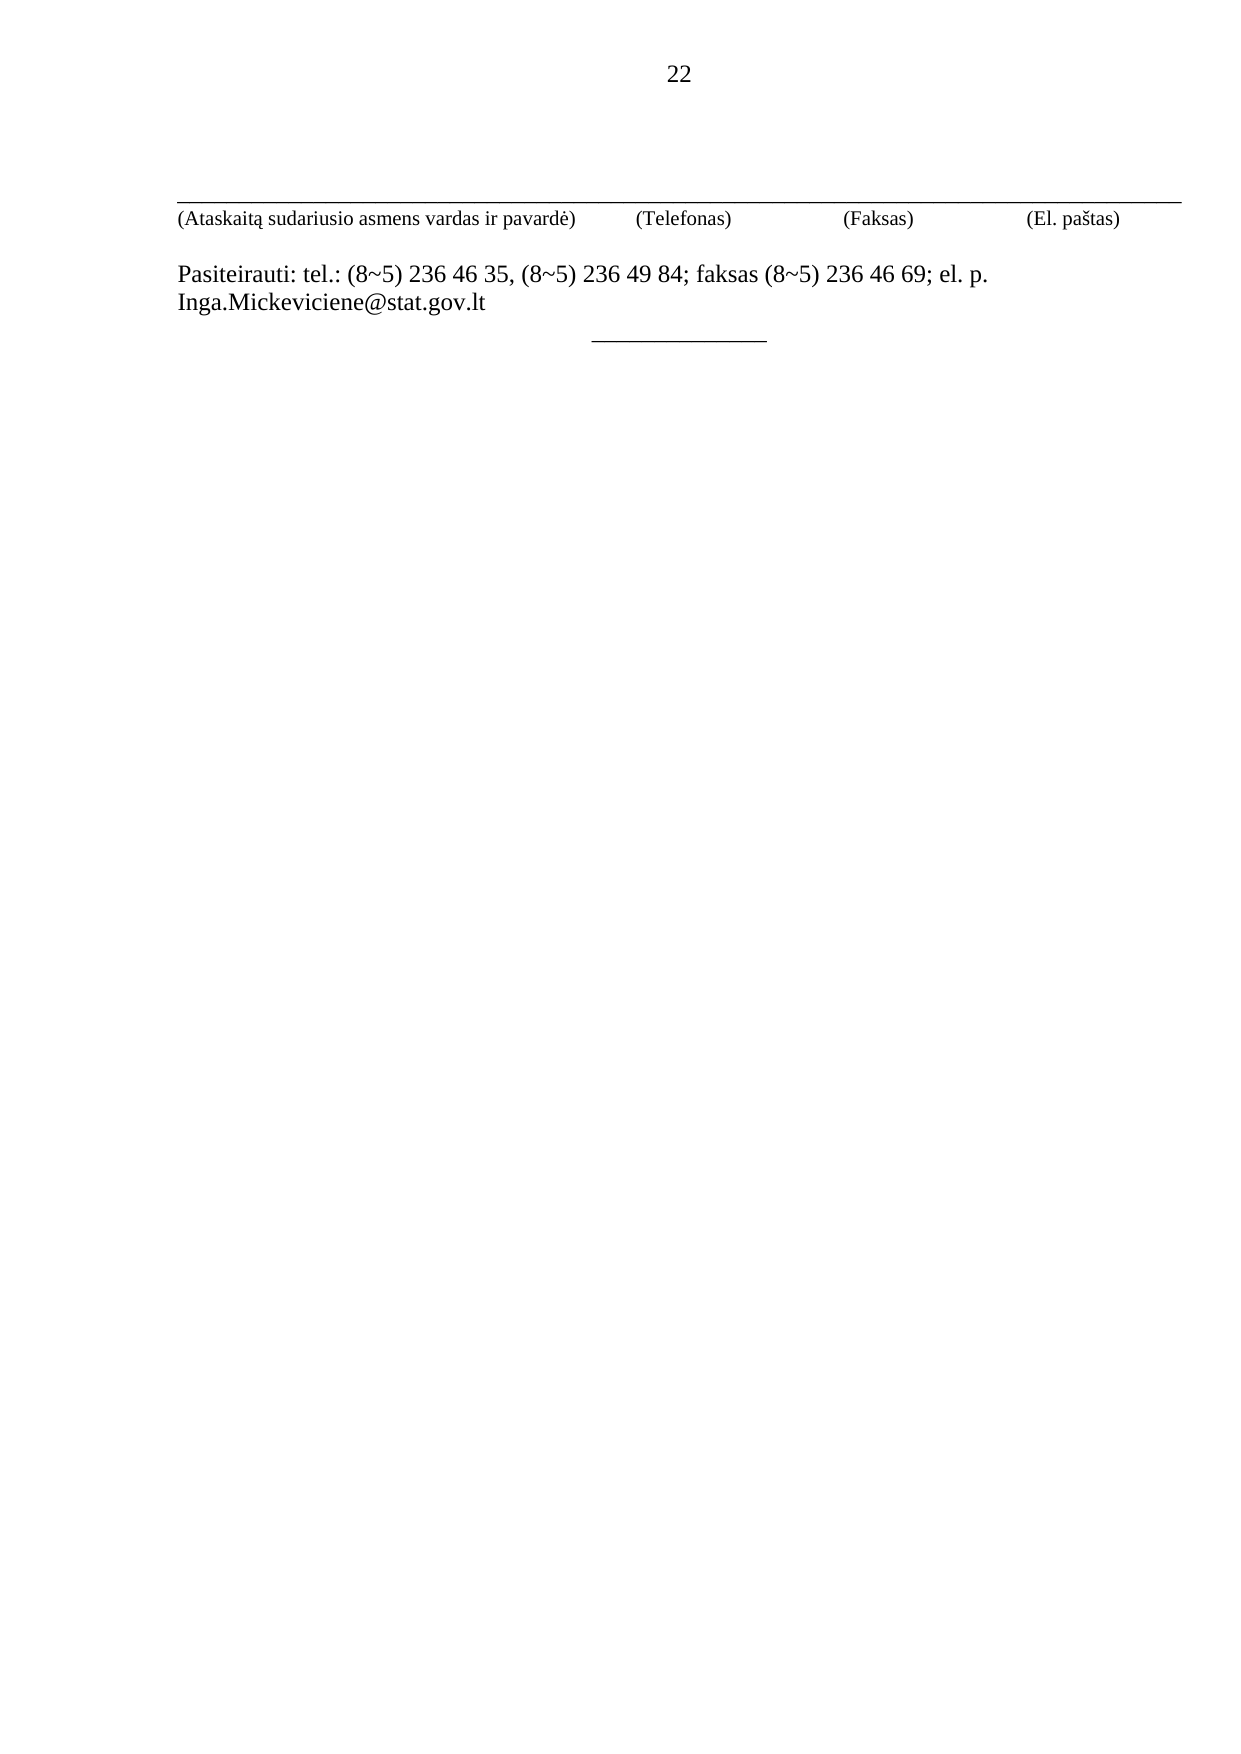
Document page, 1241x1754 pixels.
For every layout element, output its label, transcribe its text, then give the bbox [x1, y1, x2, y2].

text ______________ [177, 316, 1181, 345]
text (Ataskaitą sudariusio asmens vardas ir pavardė) (Telefonas) (Faksas) (El. paštas) [177, 206, 1181, 230]
text pasiteirauti: tel.: (8~5) 236 46 35, (8~5) 236 49 84; faksas (8~5) 236 46 69; el. p. Inga.Mickeviciene@stat.gov.lt [177, 259, 1181, 316]
